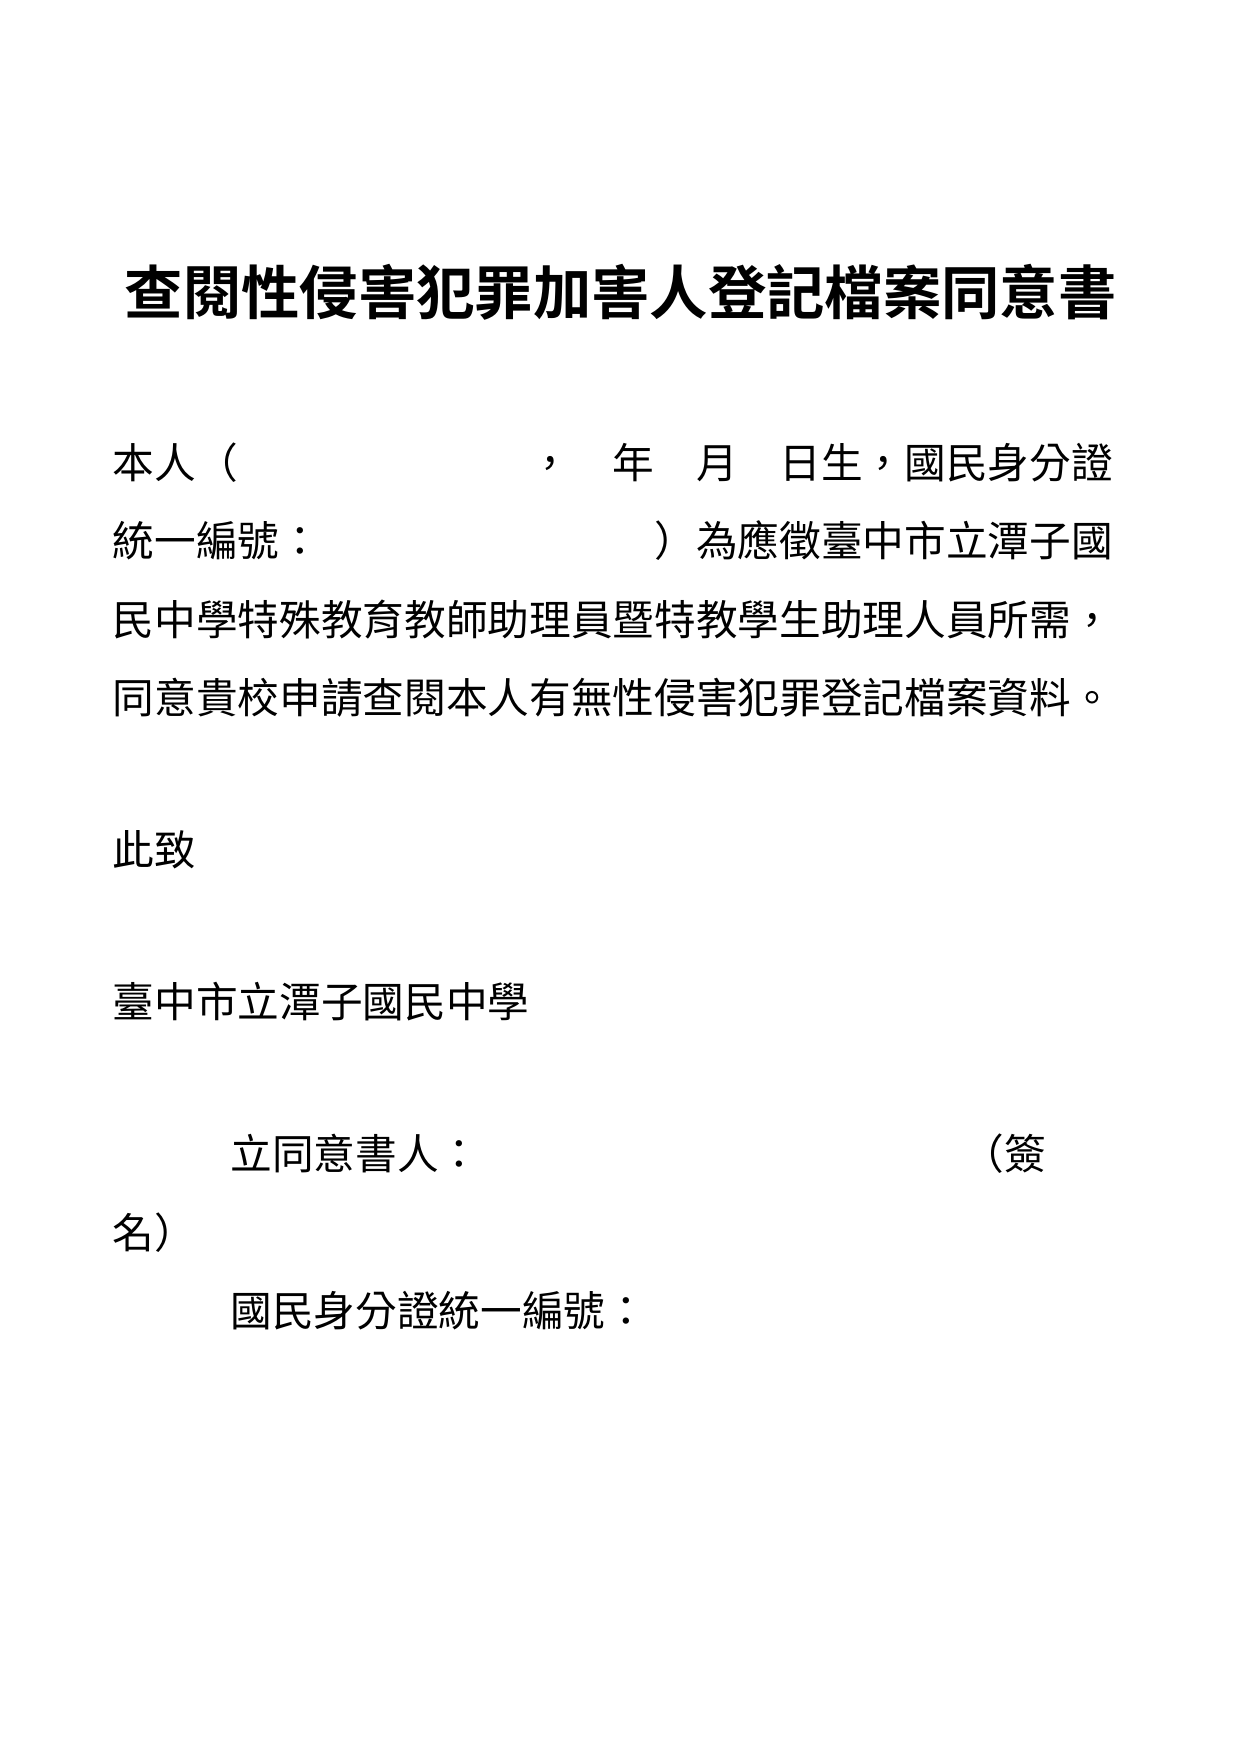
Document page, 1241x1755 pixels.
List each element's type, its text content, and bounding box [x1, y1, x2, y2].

text 本人（ ， 年 月 日生，國民身分證統一編號： ）為應徵臺中市立潭子國民中學特殊教育教師助理員暨特教學生助理人員所需，同意貴校申請查閱本人有無性侵害犯罪登記檔案資料。 [112, 430, 1128, 725]
text 此致 [112, 817, 1128, 877]
text 立同意書人： （簽名） [112, 1121, 1128, 1260]
text 國民身分證統一編號： [112, 1278, 1128, 1338]
text 臺中市立潭子國民中學 [112, 969, 1128, 1029]
text 查閱性侵害犯罪加害人登記檔案同意書 [112, 246, 1128, 331]
